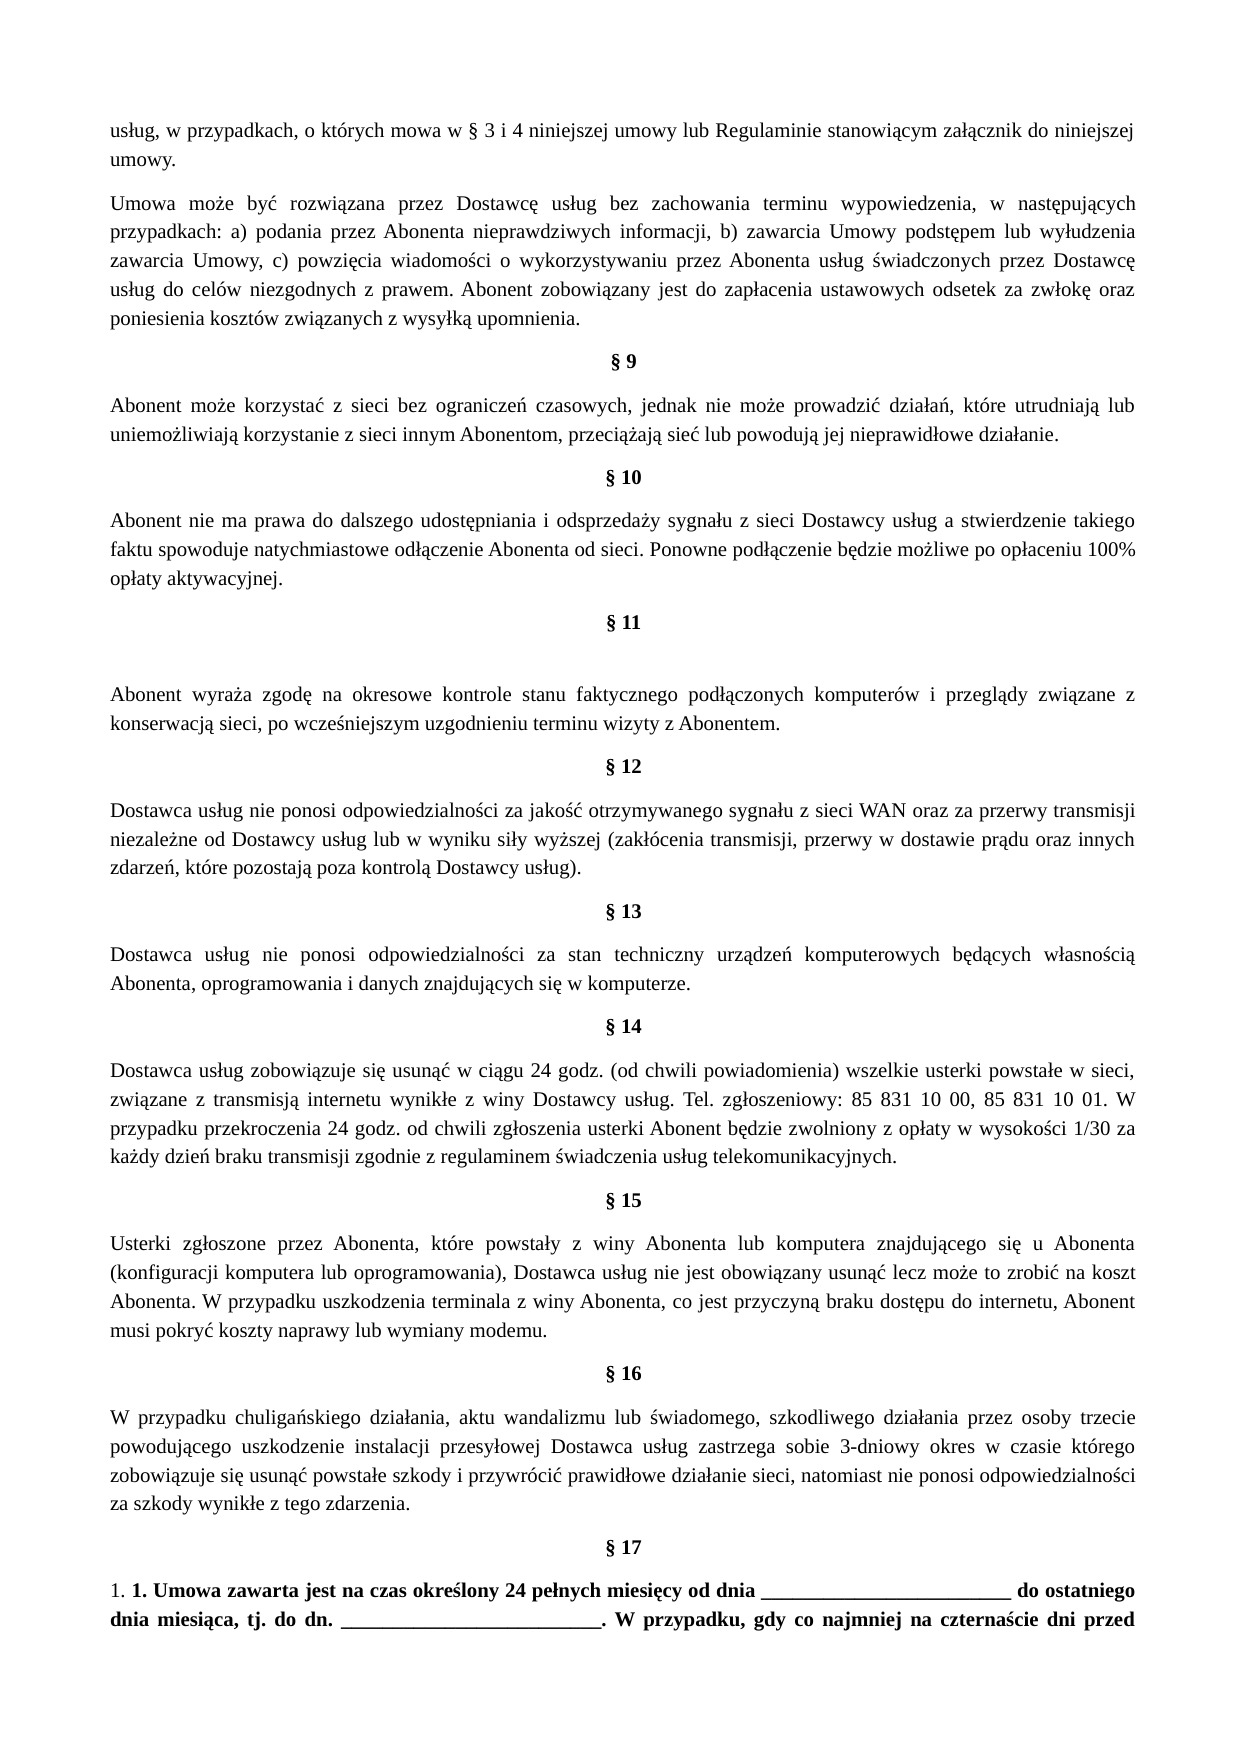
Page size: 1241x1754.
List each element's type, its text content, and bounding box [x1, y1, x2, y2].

text § 9 [110, 349, 1137, 373]
text Usterki zgłoszone przez Abonenta, które powstały z winy Abonenta lub komputera znajdującego się u Abonenta (konfiguracji komputera lub oprogramowania), Dostawca usług nie jest obowiązany usunąć lecz może to zrobić na koszt Abonenta. W przypadku uszkodzenia terminala z winy Abonenta, co jest przyczyną braku dostępu do internetu, Abonent musi pokryć koszty naprawy lub wymiany modemu. [110, 1231, 1137, 1342]
text § 11 [110, 609, 1137, 634]
text Dostawca usług nie ponosi odpowiedzialności za jakość otrzymywanego sygnału z sieci WAN oraz za przerwy transmisji niezależne od Dostawcy usług lub w wyniku siły wyższej (zakłócenia transmisji, przerwy w dostawie prądu oraz innych zdarzeń, które pozostają poza kontrolą Dostawcy usług). [110, 798, 1137, 879]
text § 12 [110, 754, 1137, 778]
text § 15 [110, 1188, 1137, 1212]
text Dostawca usług zobowiązuje się usunąć w ciągu 24 godz. (od chwili powiadomienia) wszelkie usterki powstałe w sieci, związane z transmisją internetu wynikłe z winy Dostawcy usług. Tel. zgłoszeniowy: 85 831 10 00, 85 831 10 01. W przypadku przekroczenia 24 godz. od chwili zgłoszenia usterki Abonent będzie zwolniony z opłaty w wysokości 1/30 za każdy dzień braku transmisji zgodnie z regulaminem świadczenia usług telekomunikacyjnych. [110, 1058, 1137, 1168]
text Abonent może korzystać z sieci bez ograniczeń czasowych, jednak nie może prowadzić działań, które utrudniają lub uniemożliwiają korzystanie z sieci innym Abonentom, przeciążają sieć lub powodują jej nieprawidłowe działanie. [110, 393, 1137, 446]
text § 10 [110, 465, 1137, 489]
text Dostawca usług nie ponosi odpowiedzialności za stan techniczny urządzeń komputerowych będących własnością Abonenta, oprogramowania i danych znajdujących się w komputerze. [110, 942, 1137, 995]
text usług, w przypadkach, o których mowa w § 3 i 4 niniejszej umowy lub Regulaminie stanowiącym załącznik do niniejszej umowy. [110, 118, 1137, 171]
text 1. 1. Umowa zawarta jest na czas określony 24 pełnych miesięcy od dnia ________________________ do ostatniego dnia miesiąca, tj. do dn. _________________________. W przypadku, gdy co najmniej na czternaście dni przed [110, 1578, 1137, 1631]
text Abonent wyraża zgodę na okresowe kontrole stanu faktycznego podłączonych komputerów i przeglądy związane z konserwacją sieci, po wcześniejszym uzgodnieniu terminu wizyty z Abonentem. [110, 653, 1137, 735]
text § 16 [110, 1361, 1137, 1385]
text § 17 [110, 1535, 1137, 1559]
text W przypadku chuligańskiego działania, aktu wandalizmu lub świadomego, szkodliwego działania przez osoby trzecie powodującego uszkodzenie instalacji przesyłowej Dostawca usług zastrzega sobie 3-dniowy okres w czasie którego zobowiązuje się usunąć powstałe szkody i przywrócić prawidłowe działanie sieci, natomiast nie ponosi odpowiedzialności za szkody wynikłe z tego zdarzenia. [110, 1405, 1137, 1515]
text Umowa może być rozwiązana przez Dostawcę usług bez zachowania terminu wypowiedzenia, w następujących przypadkach: a) podania przez Abonenta nieprawdziwych informacji, b) zawarcia Umowy podstępem lub wyłudzenia zawarcia Umowy, c) powzięcia wiadomości o wykorzystywaniu przez Abonenta usług świadczonych przez Dostawcę usług do celów niezgodnych z prawem. Abonent zobowiązany jest do zapłacenia ustawowych odsetek za zwłokę oraz poniesienia kosztów związanych z wysyłką upomnienia. [110, 190, 1137, 330]
text § 14 [110, 1014, 1137, 1038]
text Abonent nie ma prawa do dalszego udostępniania i odsprzedaży sygnału z sieci Dostawcy usług a stwierdzenie takiego faktu spowoduje natychmiastowe odłączenie Abonenta od sieci. Ponowne podłączenie będzie możliwe po opłaceniu 100% opłaty aktywacyjnej. [110, 508, 1137, 590]
text § 13 [110, 899, 1137, 923]
